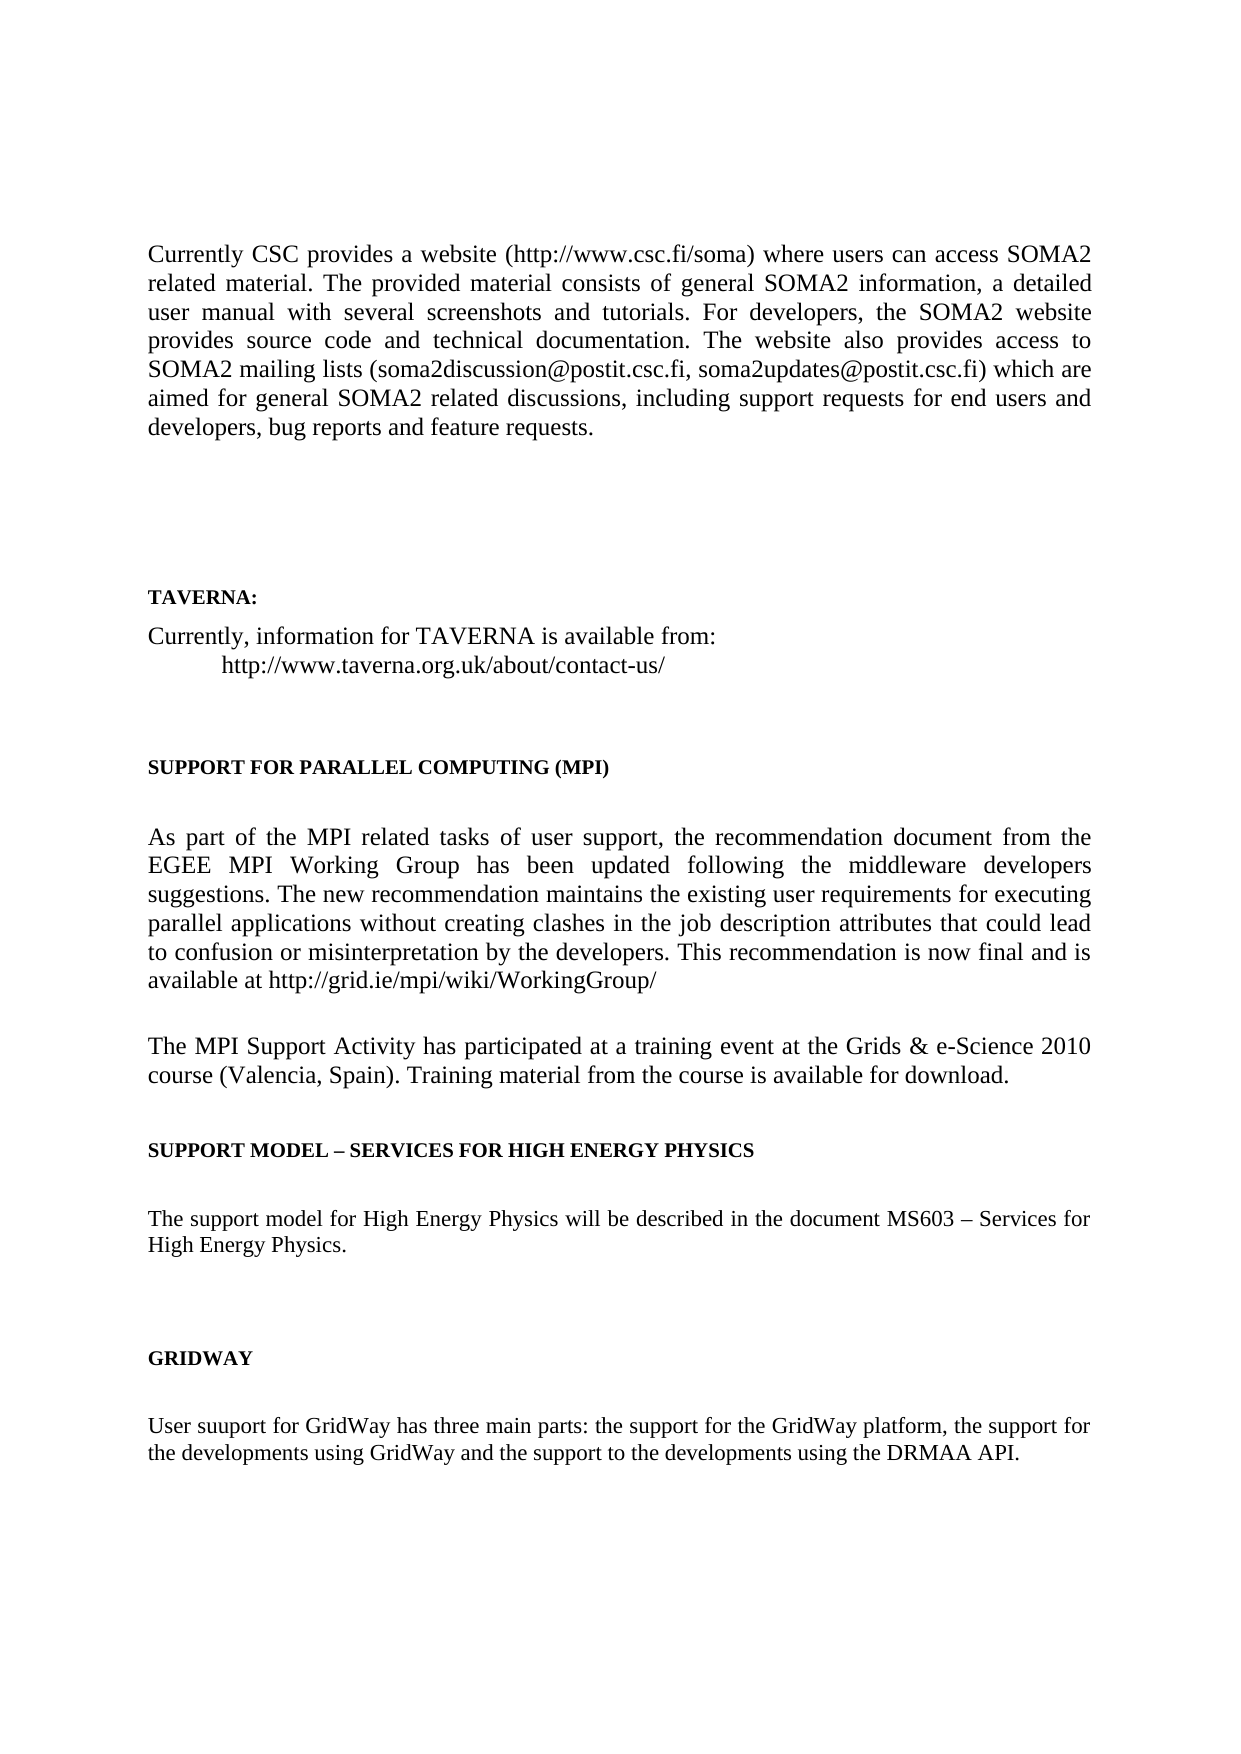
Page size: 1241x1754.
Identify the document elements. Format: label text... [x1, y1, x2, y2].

text The support model for High Energy Physics will be described in the document MS603 – Services for High Energy Physics. [148, 1205, 1093, 1258]
text User suuport for GridWay has three main parts: the support for the GridWay platform, the support for the developments using GridWay and the support to the developments using the DRMAA API. [148, 1413, 1093, 1465]
text The MPI Support Activity has participated at a training event at the Grids & e-Science 2010 course (Valencia, Spain). Training material from the course is available for download. [148, 1031, 1093, 1089]
text As part of the MPI related tasks of user support, the recommendation document from the EGEE MPI Working Group has been updated following the middleware developers suggestions. The new recommendation maintains the existing user requirements for executing parallel applications without creating clashes in the job description attributes that could lead to confusion or misinterpretation by the developers. This recommendation is now final and is available at http://grid.ie/mpi/wiki/WorkingGroup/ [148, 822, 1093, 994]
text Currently, information for TAVERNA is available from: http://www.taverna.org.uk/about/contact-us/ [148, 621, 1093, 679]
text GridWay [148, 1346, 1093, 1369]
text TAVERNA: [148, 584, 1093, 609]
text Support Model – Services for High Energy Physics [148, 1138, 1093, 1162]
text Currently CSC provides a website (http://www.csc.fi/soma) where users can access SOMA2 related material. The provided material consists of general SOMA2 information, a detailed user manual with several screenshots and tutorials. For developers, the SOMA2 website provides source code and technical documentation. The website also provides access to SOMA2 mailing lists (soma2discussion@postit.csc.fi, soma2updates@postit.csc.fi) which are aimed for general SOMA2 related discussions, including support requests for end users and developers, bug reports and feature requests. [148, 239, 1093, 440]
text Support for parallel computing (MPI) [148, 754, 1093, 779]
